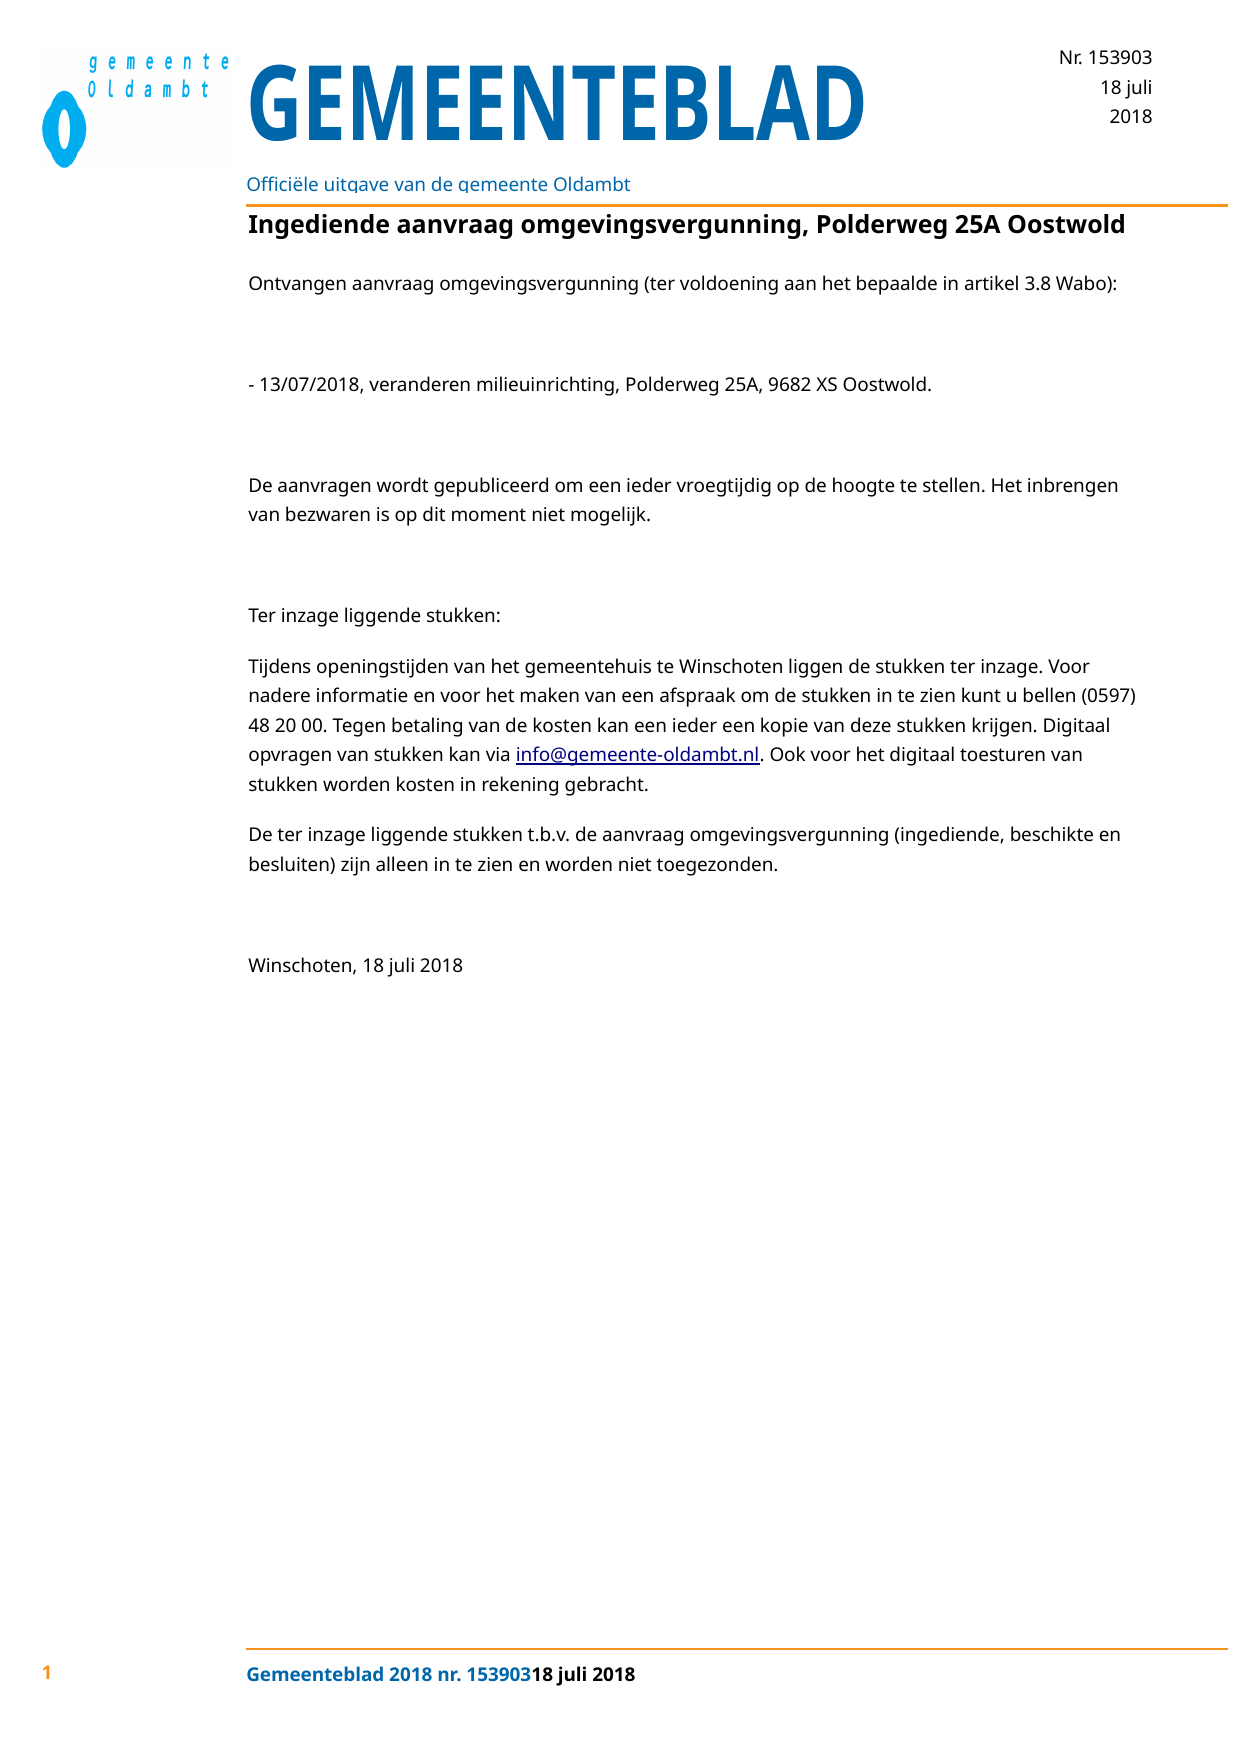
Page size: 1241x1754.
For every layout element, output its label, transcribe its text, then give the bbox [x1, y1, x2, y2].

text De ter inzage liggende stukken t.b.v. de aanvraag omgevingsvergunning (ingediende, beschikte en besluiten) zijn alleen in te zien en worden niet toegezonden. [248, 822, 1152, 877]
text De aanvragen wordt gepubliceerd om een ieder vroegtijdig op de hoogte te stellen. Het inbrengen van bezwaren is op dit moment niet mogelijk. [248, 472, 1152, 527]
text Ontvangen aanvraag omgevingsvergunning (ter voldoening aan het bepaalde in artikel 3.8 Wabo): [248, 270, 1152, 296]
text Ter inzage liggende stukken: [248, 602, 1152, 628]
text Winschoten, 18 juli 2018 [248, 952, 1152, 978]
picture [41, 47, 231, 172]
text Ingediende aanvraag omgevingsvergunning, Polderweg 25A Oostwold [248, 207, 1152, 241]
text Tijdens openingstijden van het gemeentehuis te Winschoten liggen de stukken ter inzage. Voor nadere informatie en voor het maken van een afspraak om de stukken in te zien kunt u bellen (0597) 48 20 00. Tegen betaling van de kosten kan een ieder een kopie van deze stukken krijgen. Digitaal opvragen van stukken kan via info@gemeente-oldambt.nl. Ook voor het digitaal toesturen van stukken worden kosten in rekening gebracht. [248, 653, 1152, 797]
text - 13/07/2018, veranderen milieuinrichting, Polderweg 25A, 9682 XS Oostwold. [248, 371, 1152, 397]
